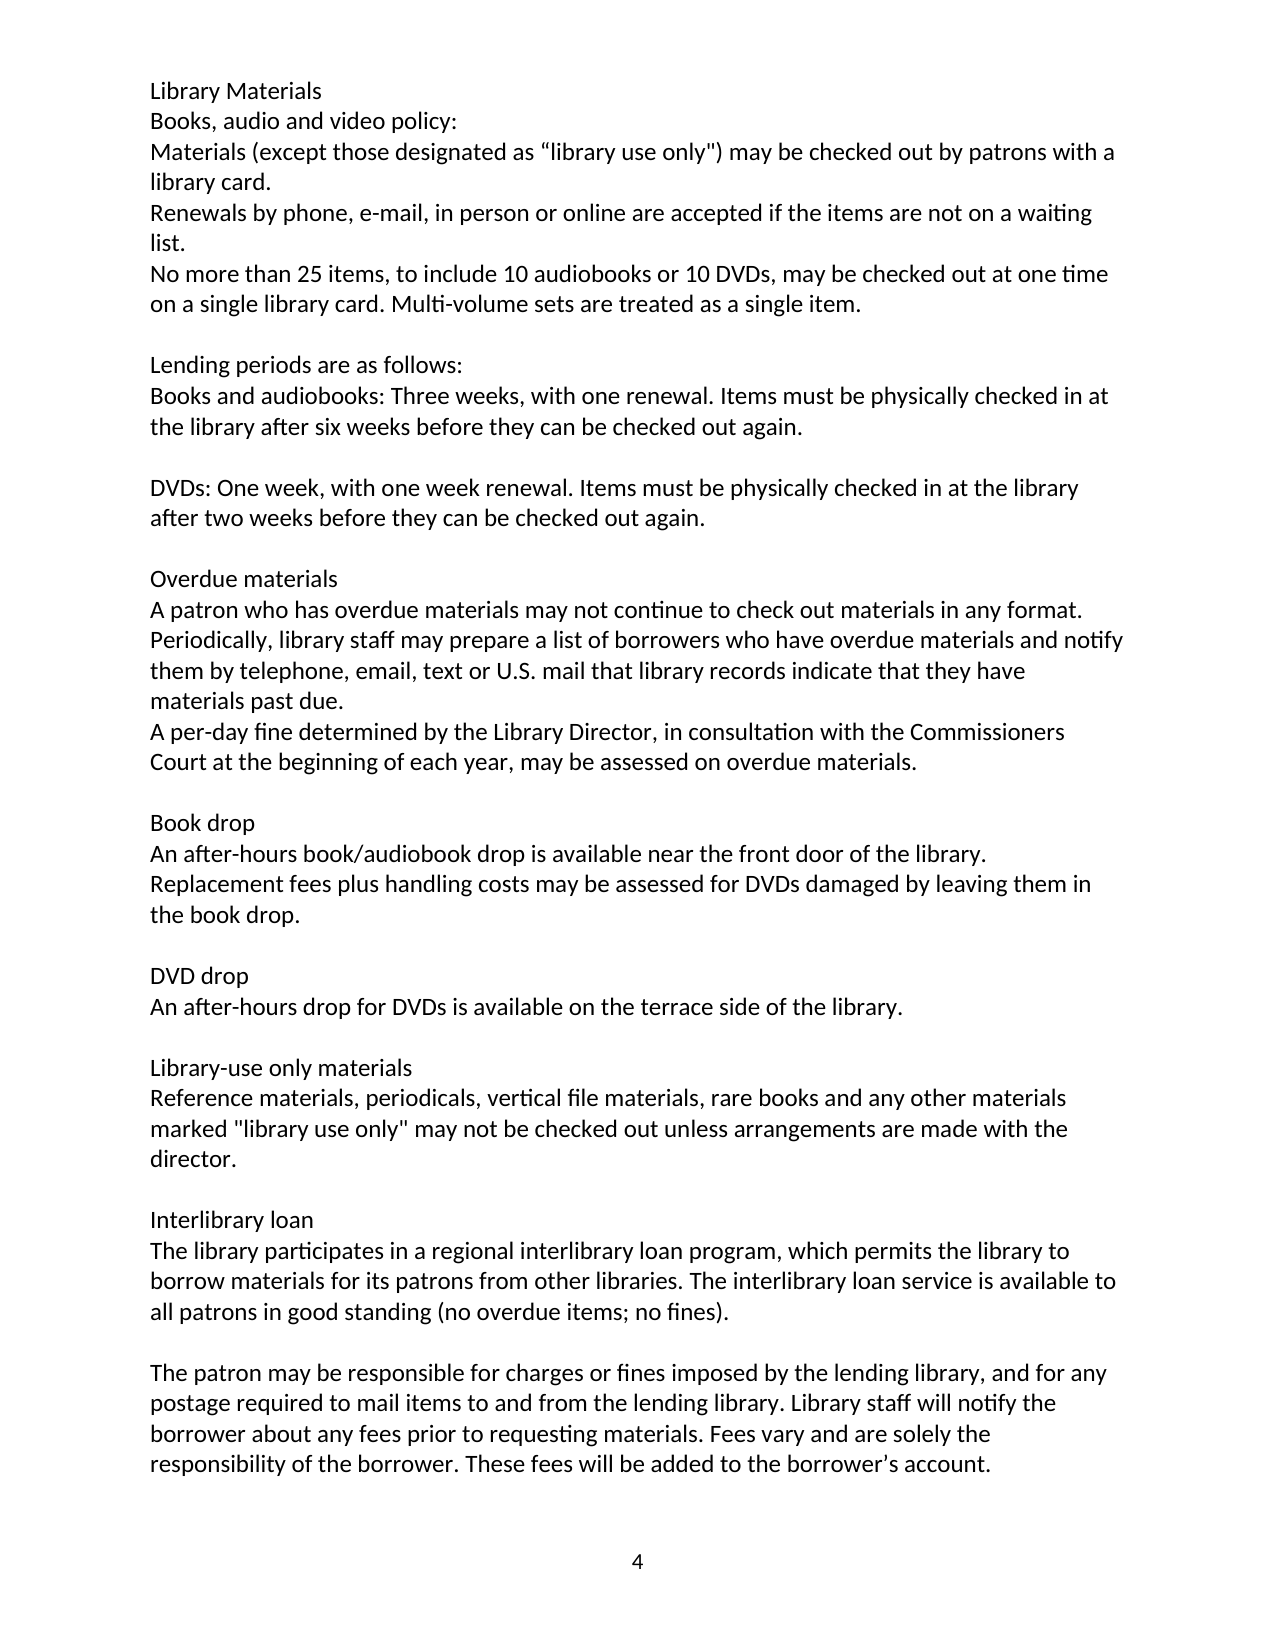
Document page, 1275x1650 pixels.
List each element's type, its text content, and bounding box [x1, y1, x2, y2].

text Books and audiobooks: Three weeks, with one renewal. Items must be physically checked in at the library after six weeks before they can be checked out again. [150, 380, 1125, 441]
text Overdue materials [150, 563, 1125, 594]
text A per-day fine determined by the Library Director, in consultation with the Commissioners Court at the beginning of each year, may be assessed on overdue materials. [150, 716, 1125, 777]
text Reference materials, periodicals, vertical file materials, rare books and any other materials marked "library use only" may not be checked out unless arrangements are made with the director. [150, 1082, 1125, 1174]
text Lending periods are as follows: [150, 350, 1125, 380]
text A patron who has overdue materials may not continue to check out materials in any format. [150, 594, 1125, 624]
text Library-use only materials [150, 1052, 1125, 1082]
text Periodically, library staff may prepare a list of borrowers who have overdue materials and notify them by telephone, email, text or U.S. mail that library records indicate that they have materials past due. [150, 624, 1125, 716]
text An after-hours drop for DVDs is available on the terrace side of the library. [150, 991, 1125, 1021]
text The patron may be responsible for charges or fines imposed by the lending library, and for any postage required to mail items to and from the lending library. Library staff will notify the borrower about any fees prior to requesting materials. Fees vary and are solely the responsibility of the borrower. These fees will be added to the borrower’s account. [150, 1357, 1125, 1479]
text Library Materials [150, 75, 1125, 106]
text Book drop [150, 807, 1125, 838]
text Interlibrary loan [150, 1204, 1125, 1235]
text Renewals by phone, e-mail, in person or online are accepted if the items are not on a waiting list. [150, 197, 1125, 258]
text An after-hours book/audiobook drop is available near the front door of the library. Replacement fees plus handling costs may be assessed for DVDs damaged by leaving them in the book drop. [150, 838, 1125, 929]
text Books, audio and video policy: [150, 106, 1125, 136]
text No more than 25 items, to include 10 audiobooks or 10 DVDs, may be checked out at one time on a single library card. Multi-volume sets are treated as a single item. [150, 258, 1125, 319]
text Materials (except those designated as “library use only") may be checked out by patrons with a library card. [150, 136, 1125, 197]
text DVD drop [150, 960, 1125, 991]
text DVDs: One week, with one week renewal. Items must be physically checked in at the library after two weeks before they can be checked out again. [150, 472, 1125, 533]
text The library participates in a regional interlibrary loan program, which permits the library to borrow materials for its patrons from other libraries. The interlibrary loan service is available to all patrons in good standing (no overdue items; no fines). [150, 1235, 1125, 1326]
